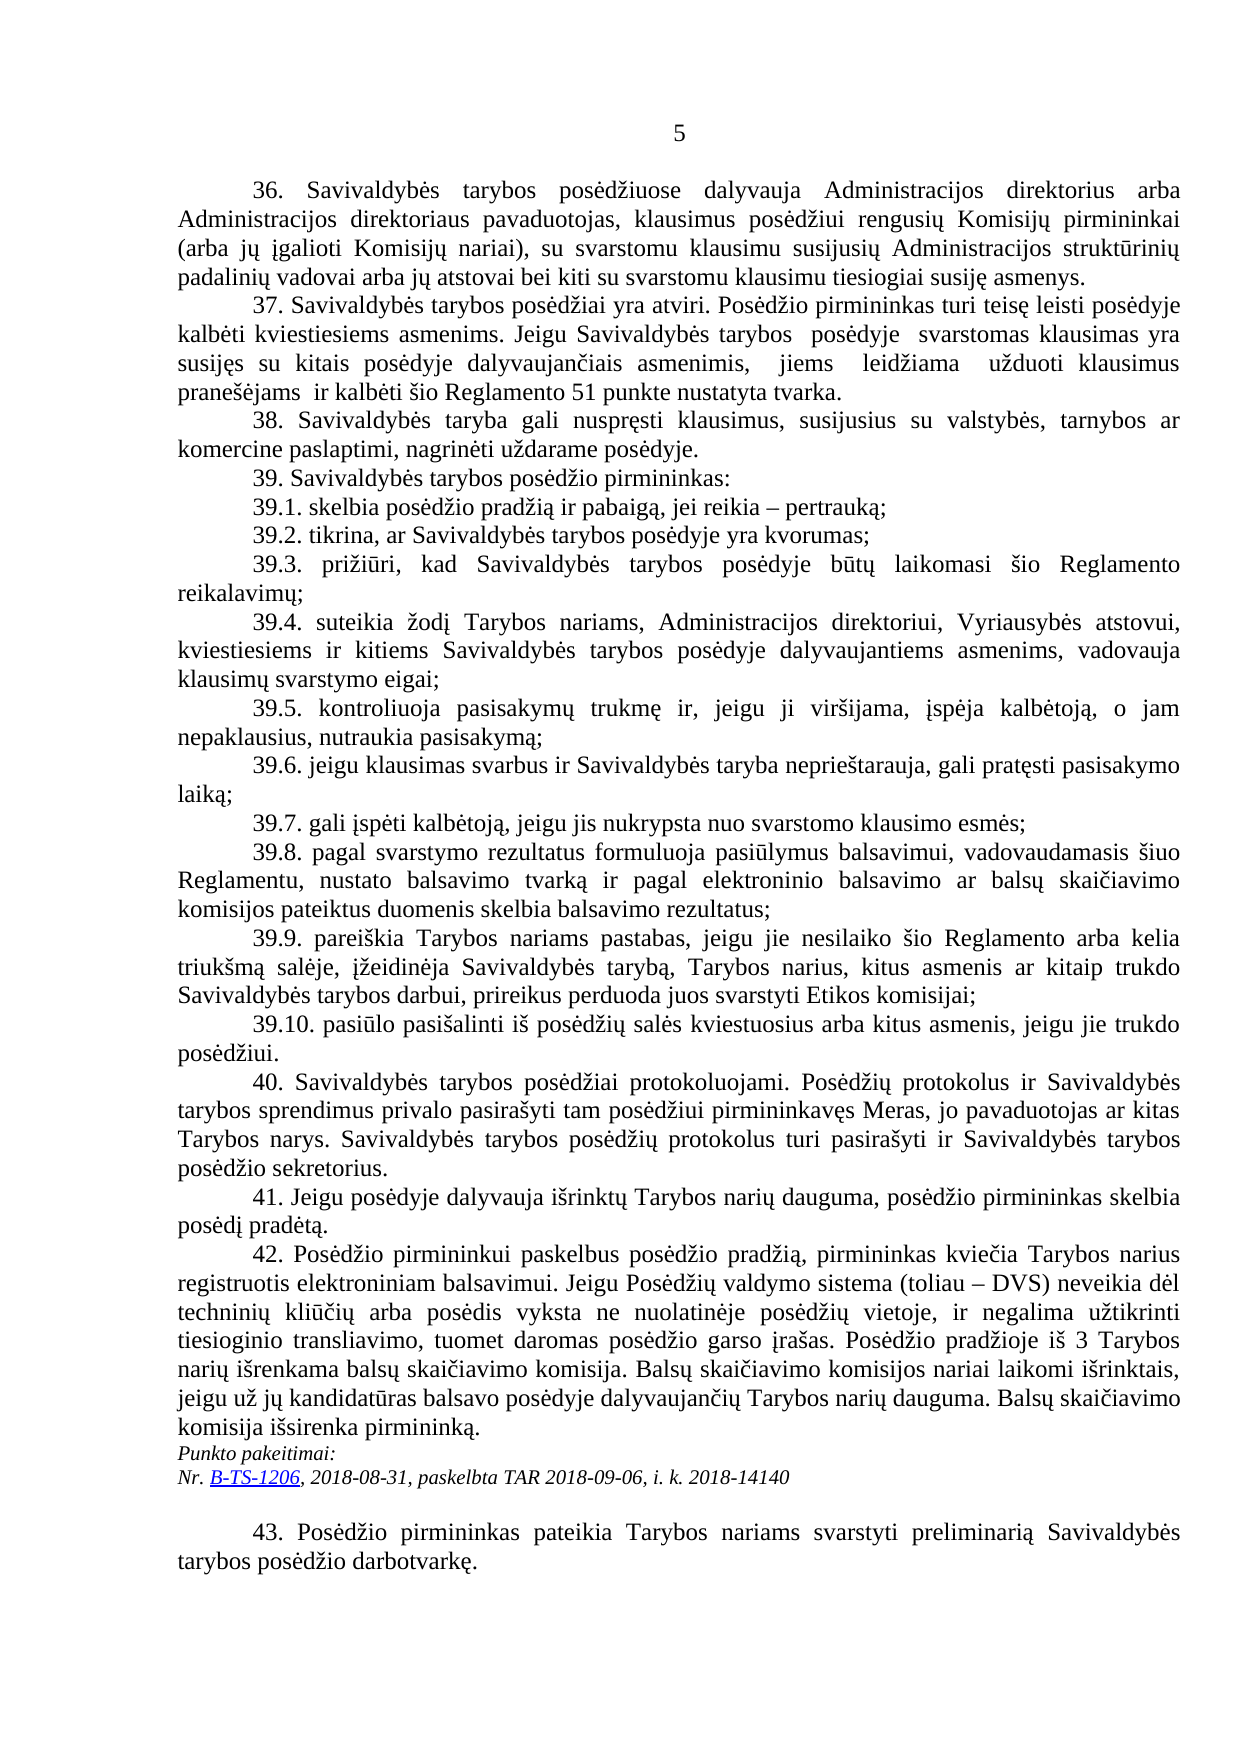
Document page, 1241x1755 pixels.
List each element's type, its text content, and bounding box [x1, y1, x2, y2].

text 43. Posėdžio pirmininkas pateikia Tarybos nariams svarstyti preliminarią Savivaldybės tarybos posėdžio darbotvarkę. [177, 1517, 1181, 1575]
text 36. Savivaldybės tarybos posėdžiuose dalyvauja Administracijos direktorius arba Administracijos direktoriaus pavaduotojas, klausimus posėdžiui rengusių Komisijų pirmininkai (arba jų įgalioti Komisijų nariai), su svarstomu klausimu susijusių Administracijos struktūrinių padalinių vadovai arba jų atstovai bei kiti su svarstomu klausimu tiesiogiai susiję asmenys. [177, 176, 1181, 291]
text 41. Jeigu posėdyje dalyvauja išrinktų Tarybos narių dauguma, posėdžio pirmininkas skelbia posėdį pradėtą. [177, 1182, 1181, 1239]
text 39.2. tikrina, ar Savivaldybės tarybos posėdyje yra kvorumas; [177, 521, 1181, 549]
text 39.8. pagal svarstymo rezultatus formuluoja pasiūlymus balsavimui, vadovaudamasis šiuo Reglamentu, nustato balsavimo tvarką ir pagal elektroninio balsavimo ar balsų skaičiavimo komisijos pateiktus duomenis skelbia balsavimo rezultatus; [177, 837, 1181, 923]
text 39.6. jeigu klausimas svarbus ir Savivaldybės taryba neprieštarauja, gali pratęsti pasisakymo laiką; [177, 751, 1181, 808]
text 37. Savivaldybės tarybos posėdžiai yra atviri. Posėdžio pirmininkas turi teisę leisti posėdyje kalbėti kviestiesiems asmenims. Jeigu Savivaldybės tarybos posėdyje svarstomas klausimas yra susijęs su kitais posėdyje dalyvaujančiais asmenimis, jiems leidžiama užduoti klausimus pranešėjams ir kalbėti šio Reglamento 51 punkte nustatyta tvarka. [177, 291, 1181, 406]
text 39.7. gali įspėti kalbėtoją, jeigu jis nukrypsta nuo svarstomo klausimo esmės; [177, 808, 1181, 837]
text Punkto pakeitimai: [177, 1441, 1181, 1465]
text 42. Posėdžio pirmininkui paskelbus posėdžio pradžią, pirmininkas kviečia Tarybos narius registruotis elektroniniam balsavimui. Jeigu Posėdžių valdymo sistema (toliau – DVS) neveikia dėl techninių kliūčių arba posėdis vyksta ne nuolatinėje posėdžių vietoje, ir negalima užtikrinti tiesioginio transliavimo, tuomet daromas posėdžio garso įrašas. Posėdžio pradžioje iš 3 Tarybos narių išrenkama balsų skaičiavimo komisija. Balsų skaičiavimo komisijos nariai laikomi išrinktais, jeigu už jų kandidatūras balsavo posėdyje dalyvaujančių Tarybos narių dauguma. Balsų skaičiavimo komisija išsirenka pirmininką. [177, 1239, 1181, 1441]
text 40. Savivaldybės tarybos posėdžiai protokoluojami. Posėdžių protokolus ir Savivaldybės tarybos sprendimus privalo pasirašyti tam posėdžiui pirmininkavęs Meras, jo pavaduotojas ar kitas Tarybos narys. Savivaldybės tarybos posėdžių protokolus turi pasirašyti ir Savivaldybės tarybos posėdžio sekretorius. [177, 1067, 1181, 1182]
text 39.3. prižiūri, kad Savivaldybės tarybos posėdyje būtų laikomasi šio Reglamento reikalavimų; [177, 549, 1181, 607]
text 39.4. suteikia žodį Tarybos nariams, Administracijos direktoriui, Vyriausybės atstovui, kviestiesiems ir kitiems Savivaldybės tarybos posėdyje dalyvaujantiems asmenims, vadovauja klausimų svarstymo eigai; [177, 607, 1181, 693]
text 39.5. kontroliuoja pasisakymų trukmę ir, jeigu ji viršijama, įspėja kalbėtoją, o jam nepaklausius, nutraukia pasisakymą; [177, 693, 1181, 751]
text 39.10. pasiūlo pasišalinti iš posėdžių salės kviestuosius arba kitus asmenis, jeigu jie trukdo posėdžiui. [177, 1009, 1181, 1067]
text Nr. B-TS-1206, 2018-08-31, paskelbta TAR 2018-09-06, i. k. 2018-14140 [177, 1465, 1181, 1489]
text 39. Savivaldybės tarybos posėdžio pirmininkas: [177, 463, 1181, 492]
text 38. Savivaldybės taryba gali nuspręsti klausimus, susijusius su valstybės, tarnybos ar komercine paslaptimi, nagrinėti uždarame posėdyje. [177, 406, 1181, 463]
text 39.9. pareiškia Tarybos nariams pastabas, jeigu jie nesilaiko šio Reglamento arba kelia triukšmą salėje, įžeidinėja Savivaldybės tarybą, Tarybos narius, kitus asmenis ar kitaip trukdo Savivaldybės tarybos darbui, prireikus perduoda juos svarstyti Etikos komisijai; [177, 923, 1181, 1009]
text 39.1. skelbia posėdžio pradžią ir pabaigą, jei reikia – pertrauką; [177, 492, 1181, 521]
